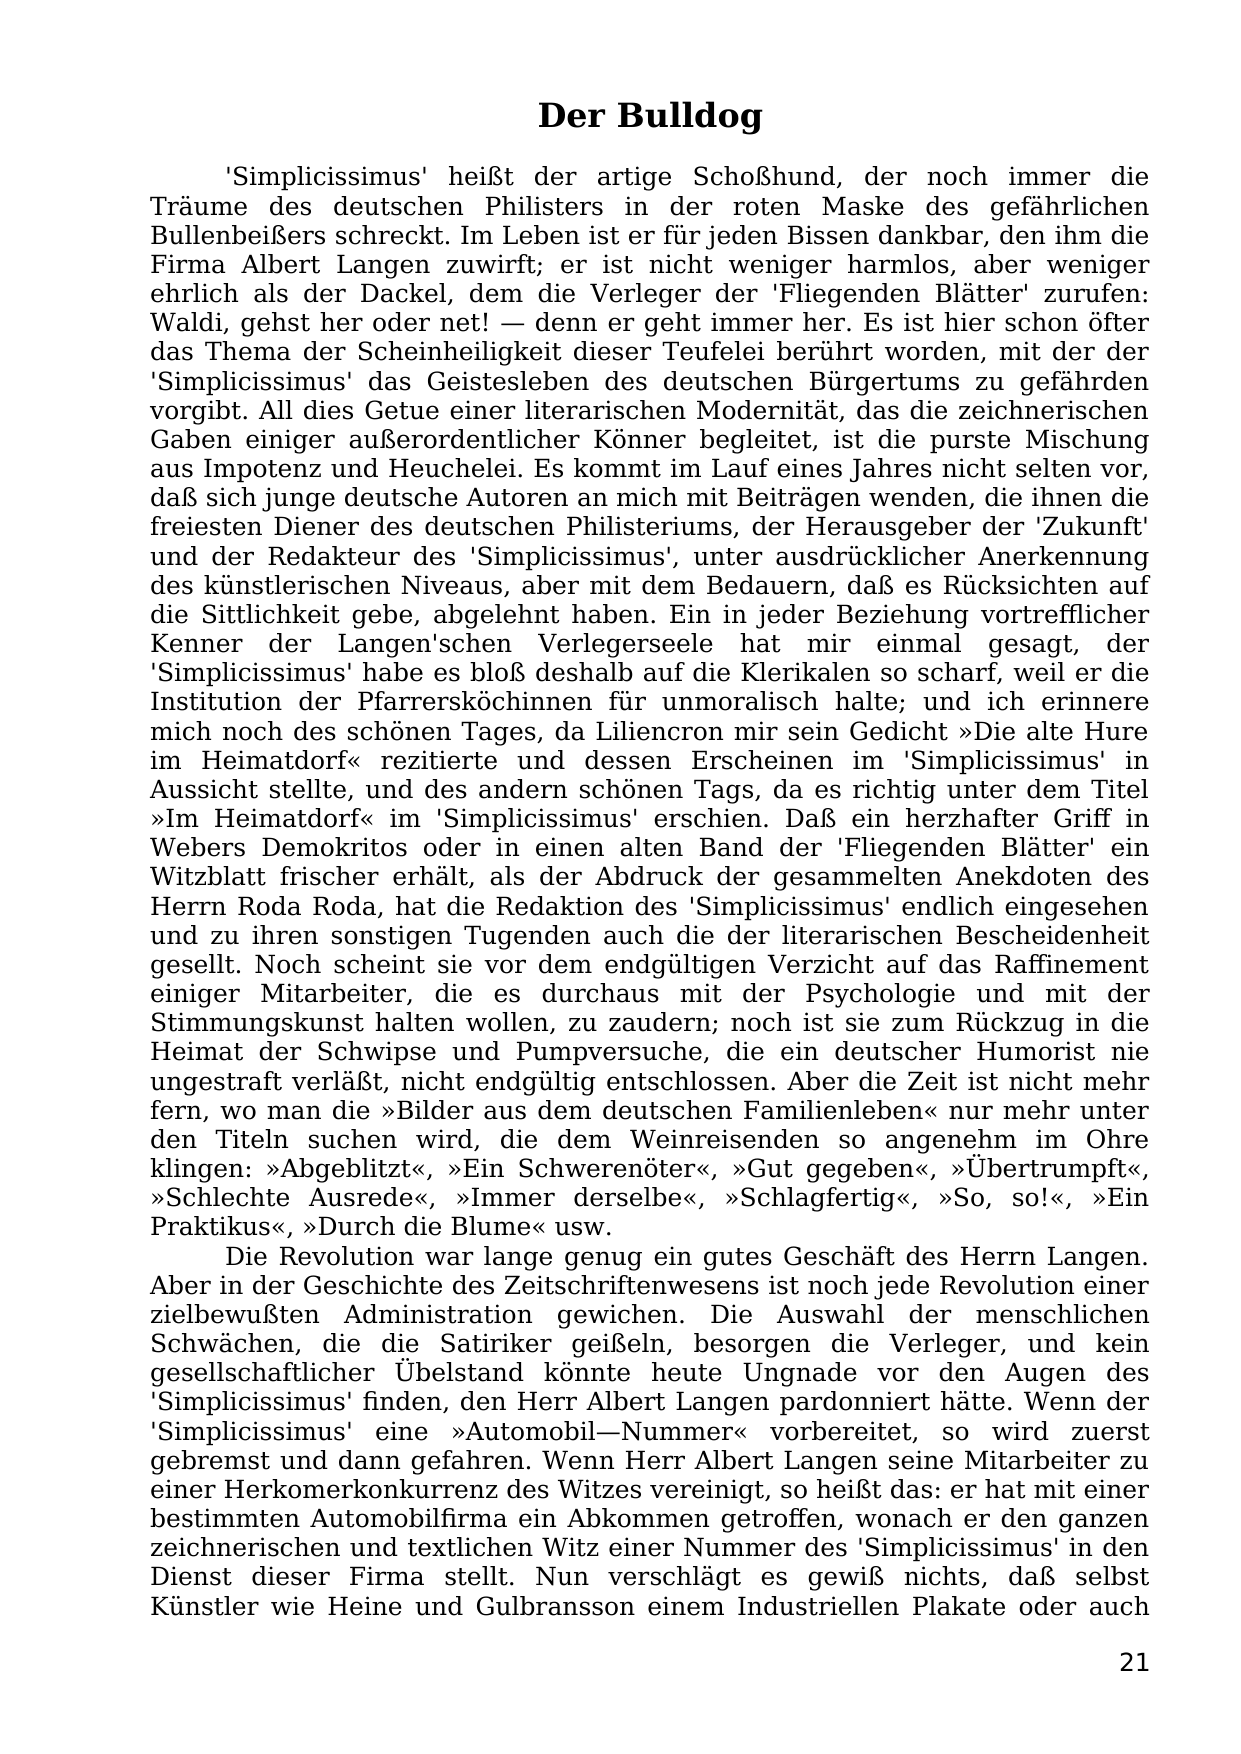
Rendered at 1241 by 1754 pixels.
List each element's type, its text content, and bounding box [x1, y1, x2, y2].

text 'Simplicissimus' heißt der artige Schoßhund, der noch immer die Träume des deutschen Philisters in der roten Maske des gefährlichen Bullenbeißers schreckt. Im Leben ist er für jeden Bissen dankbar, den ihm die Firma Albert Langen zuwirft; er ist nicht weniger harmlos, aber weniger ehrlich als der Dackel, dem die Verleger der 'Fliegenden Blätter' zurufen: Waldi, gehst her oder net! — denn er geht immer her. Es ist hier schon öfter das Thema der Scheinheiligkeit dieser Teufelei berührt worden, mit der der 'Simplicissimus' das Geistesleben des deutschen Bürgertums zu gefährden vorgibt. All dies Getue einer literarischen Modernität, das die zeichnerischen Gaben einiger außerordentlicher Könner begleitet, ist die purste Mischung aus Impotenz und Heuchelei. Es kommt im Lauf eines Jahres nicht selten vor, daß sich junge deutsche Autoren an mich mit Beiträgen wenden, die ihnen die freiesten Diener des deutschen Philisteriums, der Herausgeber der 'Zukunft' und der Redakteur des 'Simplicissimus', unter ausdrücklicher Anerkennung des künstlerischen Niveaus, aber mit dem Bedauern, daß es Rücksichten auf die Sittlichkeit gebe, abgelehnt haben. Ein in jeder Beziehung vortrefflicher Kenner der Langen'schen Verlegerseele hat mir einmal gesagt, der 'Simplicissimus' habe es bloß deshalb auf die Klerikalen so scharf, weil er die Institution der Pfarrersköchinnen für unmoralisch halte; und ich erinnere mich noch des schönen Tages, da Liliencron mir sein Gedicht »Die alte Hure im Heimatdorf« rezitierte und dessen Erscheinen im 'Simplicissimus' in Aussicht stellte, und des andern schönen Tags, da es richtig unter dem Titel »Im Heimatdorf« im 'Simplicissimus' erschien. Daß ein herzhafter Griff in Webers Demokritos oder in einen alten Band der 'Fliegenden Blätter' ein Witzblatt frischer erhält, als der Abdruck der gesammelten Anekdoten des Herrn Roda Roda, hat die Redaktion des 'Simplicissimus' endlich eingesehen und zu ihren sonstigen Tugenden auch die der literarischen Bescheidenheit gesellt. Noch scheint sie vor dem endgültigen Verzicht auf das Raffinement einiger Mitarbeiter, die es durchaus mit der Psychologie und mit der Stimmungskunst halten wollen, zu zaudern; noch ist sie zum Rückzug in die Heimat der Schwipse und Pumpversuche, die ein deutscher Humorist nie ungestraft verläßt, nicht endgültig entschlossen. Aber die Zeit ist nicht mehr fern, wo man die »Bilder aus dem deutschen Familienleben« nur mehr unter den Titeln suchen wird, die dem Weinreisenden so angenehm im Ohre klingen: »Abgeblitzt«, »Ein Schwerenöter«, »Gut gegeben«, »Übertrumpft«, »Schlechte Ausrede«, »Immer derselbe«, »Schlagfertig«, »So, so!«, »Ein Praktikus«, »Durch die Blume« usw. [150, 135, 1151, 1242]
text Die Revolution war lange genug ein gutes Geschäft des Herrn Langen. Aber in der Geschichte des Zeitschriftenwesens ist noch jede Revolution einer zielbewußten Administration gewichen. Die Auswahl der menschlichen Schwächen, die die Satiriker geißeln, besorgen die Verleger, und kein gesellschaftlicher Übelstand könnte heute Ungnade vor den Augen des 'Simplicissimus' finden, den Herr Albert Langen pardonniert hätte. Wenn der 'Simplicissimus' eine »Automobil—Nummer« vorbereitet, so wird zuerst gebremst und dann gefahren. Wenn Herr Albert Langen seine Mitarbeiter zu einer Herkomerkonkurrenz des Witzes vereinigt, so heißt das: er hat mit einer bestimmten Automobilfirma ein Abkommen getroffen, wonach er den ganzen zeichnerischen und textlichen Witz einer Nummer des 'Simplicissimus' in den Dienst dieser Firma stellt. Nun verschlägt es gewiß nichts, daß selbst Künstler wie Heine und Gulbransson einem Industriellen Plakate oder auch [150, 1242, 1151, 1621]
text Der Bulldog [150, 75, 1151, 135]
